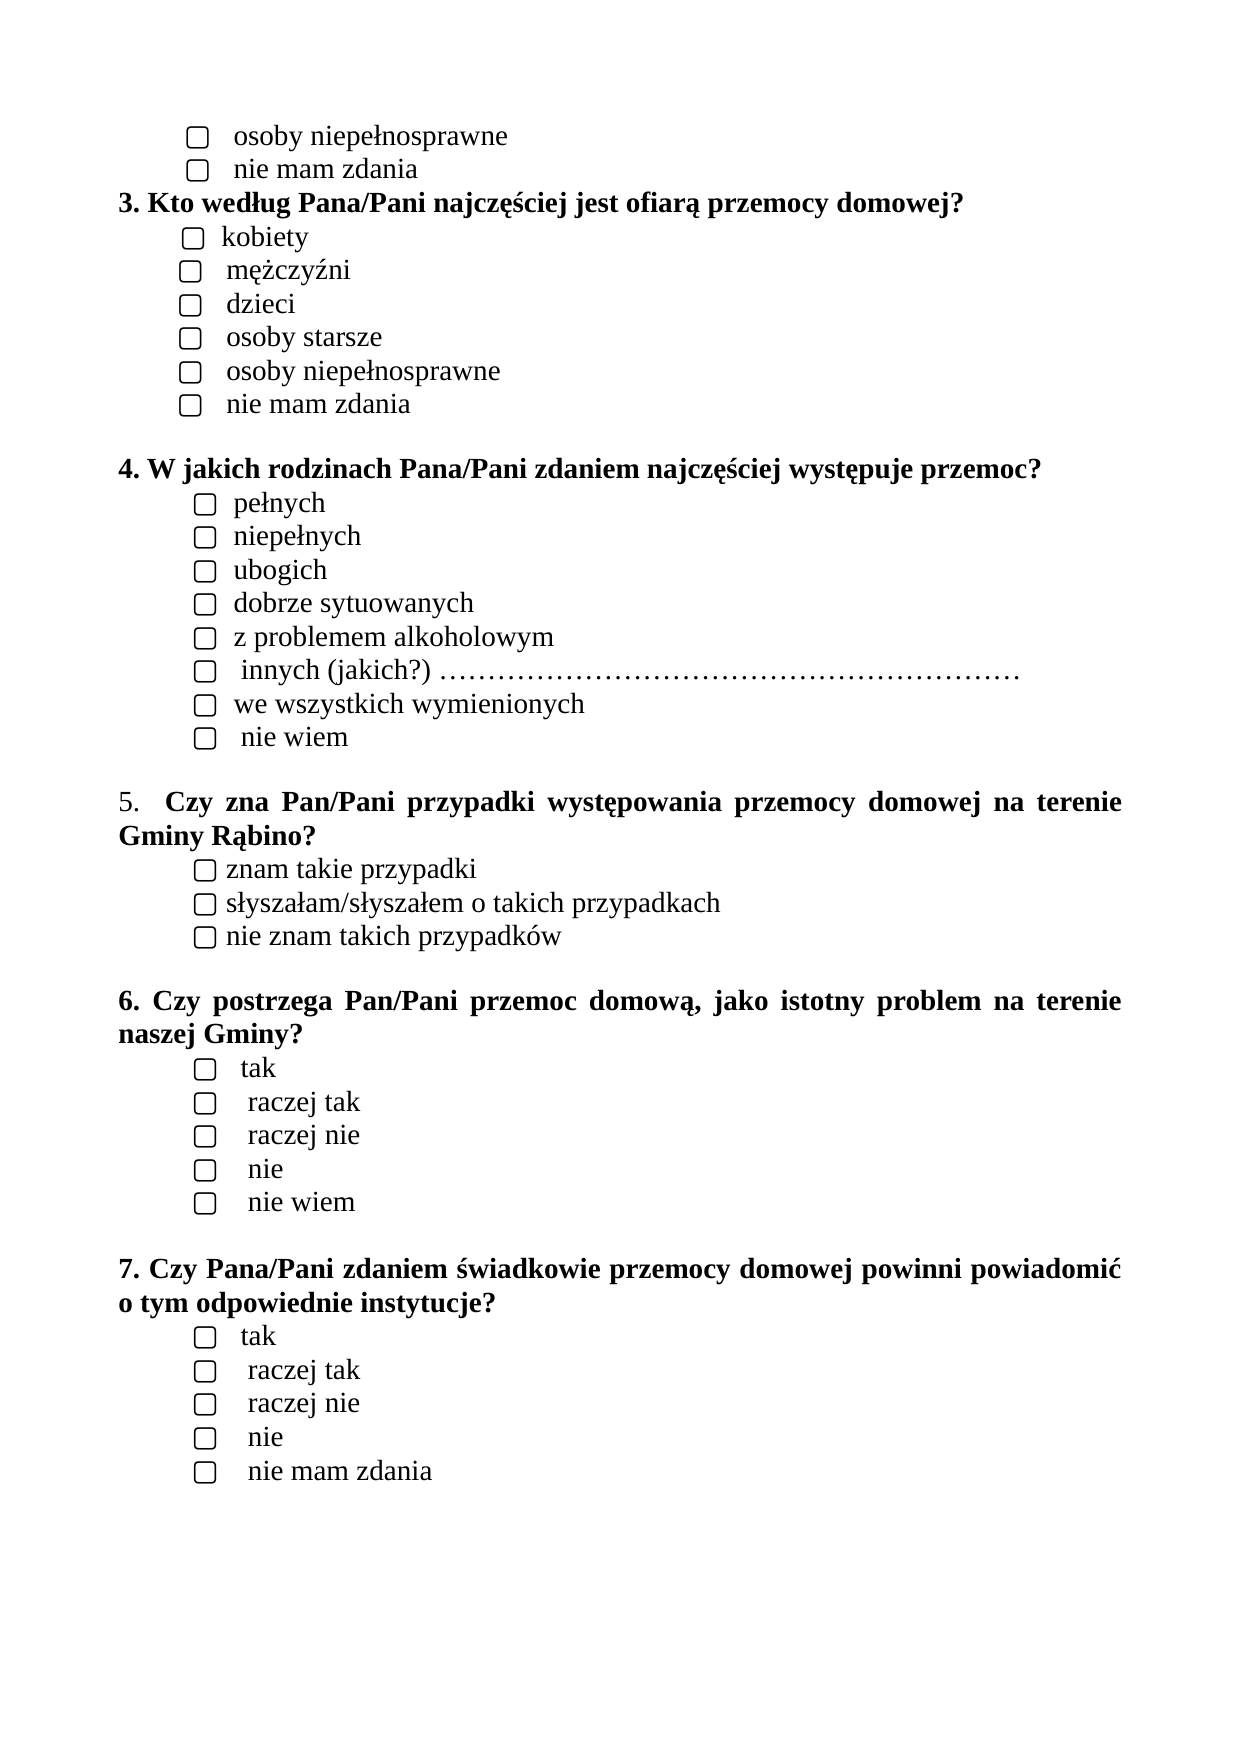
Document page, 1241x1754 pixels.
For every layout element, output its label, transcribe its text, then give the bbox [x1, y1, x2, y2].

text ▢ we wszystkich wymienionych [118, 686, 1123, 719]
text ▢ raczej tak [118, 1352, 1123, 1386]
text ▢ nie znam takich przypadków [118, 918, 1123, 952]
text ▢ raczej nie [118, 1386, 1123, 1419]
text ▢ tak [118, 1318, 1123, 1352]
text ▢ niepełnych [118, 518, 1123, 552]
text ▢ mężczyźni [118, 252, 1123, 286]
text ▢ nie mam zdania [118, 1453, 1123, 1486]
text ▢ nie wiem [118, 1184, 1123, 1218]
text ▢ nie mam zdania [118, 152, 1123, 185]
text ▢ ubogich [118, 552, 1123, 585]
text ▢ innych (jakich?) …………………………………………………… [118, 652, 1123, 686]
text ▢ nie [118, 1151, 1123, 1184]
text ▢ osoby starsze [118, 319, 1123, 353]
text ▢ nie wiem [118, 719, 1123, 753]
text ▢ raczej tak [118, 1084, 1123, 1117]
list 3. Kto według Pana/Pani najczęściej jest ofiarą przemocy domowej? [118, 185, 1123, 219]
list 5. Czy zna Pan/Pani przypadki występowania przemocy domowej na terenie Gminy Rąbino? [118, 784, 1123, 851]
text ▢ tak [118, 1050, 1123, 1084]
list 4. W jakich rodzinach Pana/Pani zdaniem najczęściej występuje przemoc? [118, 451, 1123, 485]
list 7. Czy Pana/Pani zdaniem świadkowie przemocy domowej powinni powiadomić o tym odpowiednie instytucje? [118, 1251, 1123, 1318]
text ▢ pełnych [118, 485, 1123, 518]
text ▢ dobrze sytuowanych [118, 585, 1123, 619]
text ▢ słyszałam/słyszałem o takich przypadkach [118, 885, 1123, 918]
text ▢ dzieci [118, 286, 1123, 319]
text ▢ osoby niepełnosprawne [118, 118, 1123, 152]
text ▢ z problemem alkoholowym [118, 619, 1123, 652]
text ▢ kobiety [118, 219, 1123, 252]
text ▢ znam takie przypadki [118, 851, 1123, 885]
text ▢ raczej nie [118, 1117, 1123, 1151]
text ▢ nie mam zdania [118, 386, 1123, 420]
text ▢ nie [118, 1419, 1123, 1453]
text 6. Czy postrzega Pan/Pani przemoc domową, jako istotny problem na terenie naszej Gminy? [118, 983, 1123, 1050]
text ▢ osoby niepełnosprawne [118, 353, 1123, 386]
